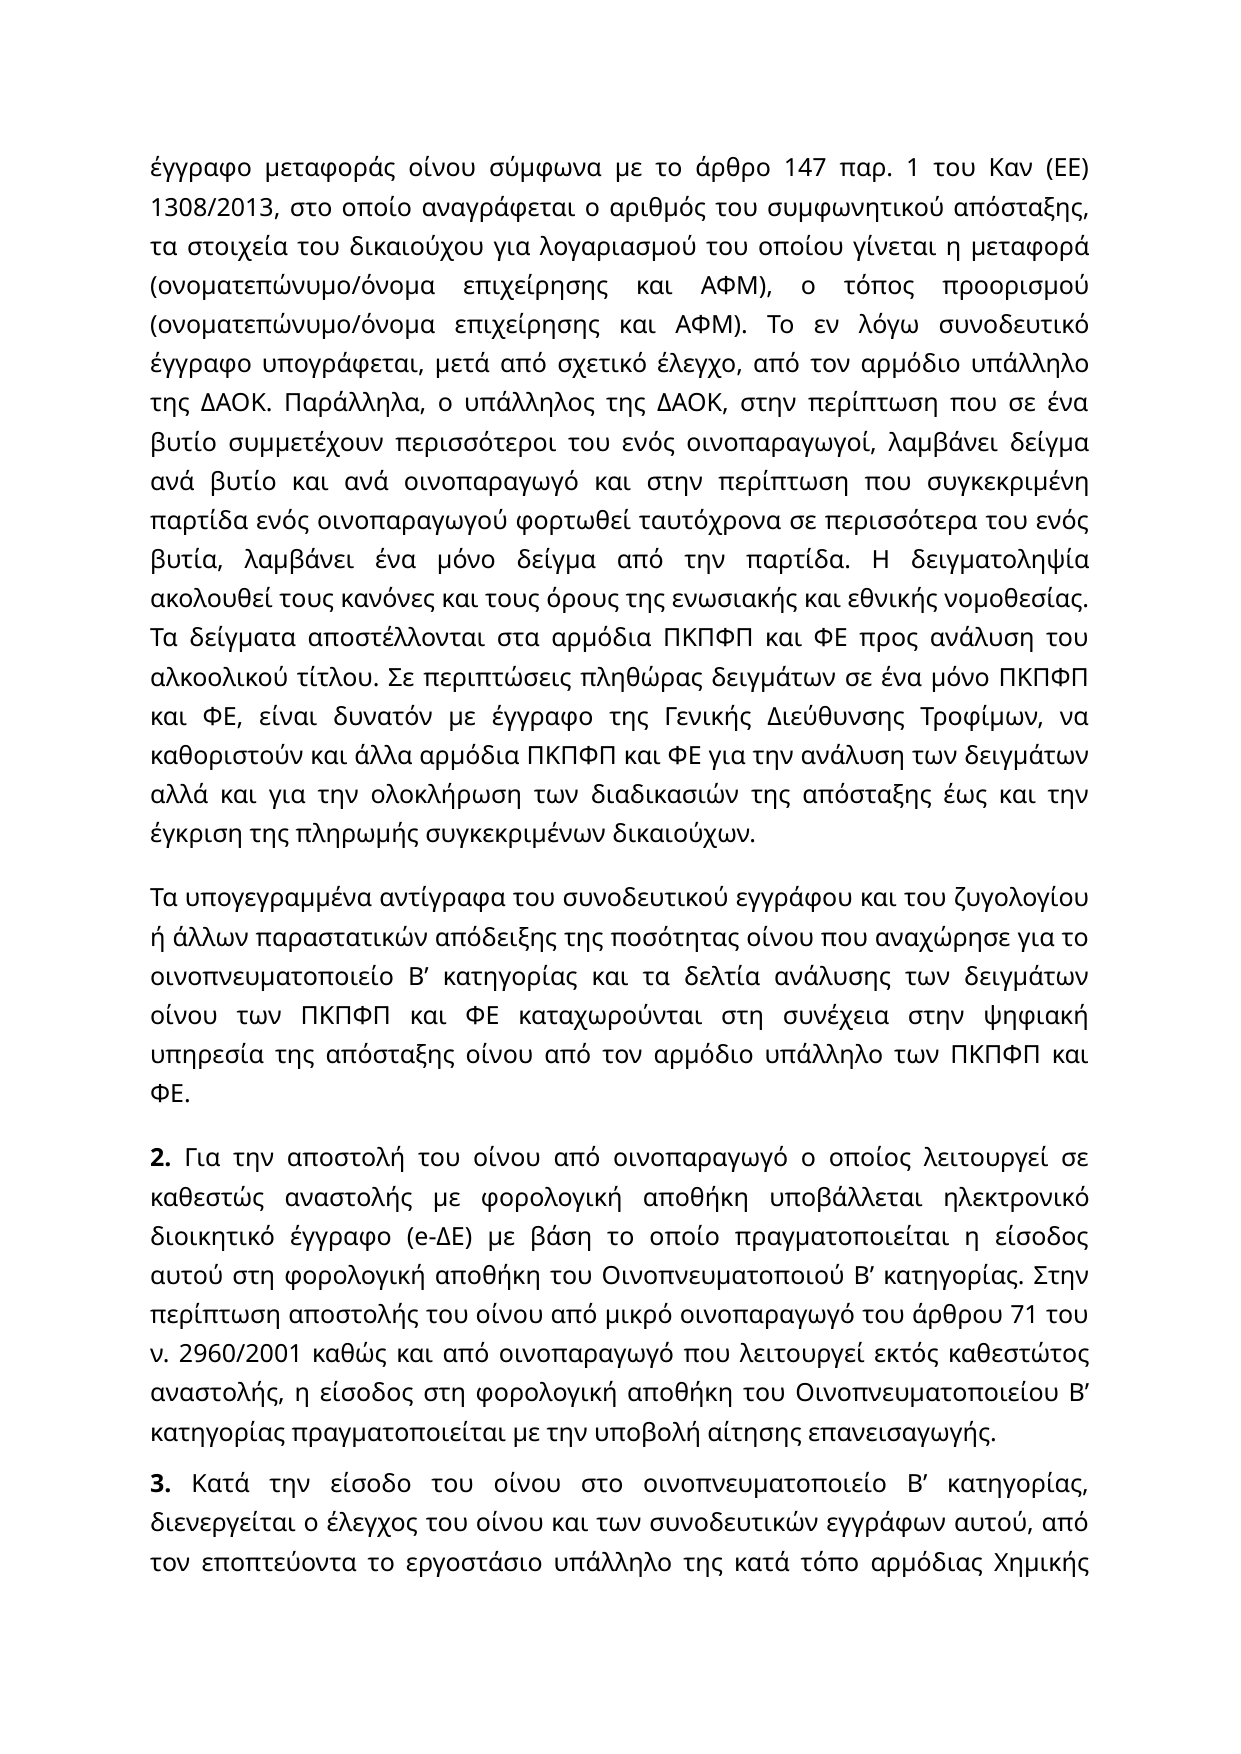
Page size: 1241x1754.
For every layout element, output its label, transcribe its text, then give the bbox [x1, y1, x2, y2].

text έγγραφο μεταφοράς οίνου σύμφωνα με το άρθρο 147 παρ. 1 του Καν (ΕΕ) 1308/2013, στο οποίο αναγράφεται ο αριθμός του συμφωνητικού απόσταξης, τα στοιχεία του δικαιούχου για λογαριασμού του οποίου γίνεται η μεταφορά (ονοματεπώνυμο/όνομα επιχείρησης και ΑΦΜ), ο τόπος προορισμού (ονοματεπώνυμο/όνομα επιχείρησης και ΑΦΜ). Το εν λόγω συνοδευτικό έγγραφο υπογράφεται, μετά από σχετικό έλεγχο, από τον αρμόδιο υπάλληλο της ΔΑΟΚ. Παράλληλα, ο υπάλληλος της ΔΑΟΚ, στην περίπτωση που σε ένα βυτίο συμμετέχουν περισσότεροι του ενός οινοπαραγωγοί, λαμβάνει δείγμα ανά βυτίο και ανά οινοπαραγωγό και στην περίπτωση που συγκεκριμένη παρτίδα ενός οινοπαραγωγού φορτωθεί ταυτόχρονα σε περισσότερα του ενός βυτία, λαμβάνει ένα μόνο δείγμα από την παρτίδα. Η δειγματοληψία ακολουθεί τους κανόνες και τους όρους της ενωσιακής και εθνικής νομοθεσίας. Τα δείγματα αποστέλλονται στα αρμόδια ΠΚΠΦΠ και ΦΕ προς ανάλυση του αλκοολικού τίτλου. Σε περιπτώσεις πληθώρας δειγμάτων σε ένα μόνο ΠΚΠΦΠ και ΦΕ, είναι δυνατόν με έγγραφο της Γενικής Διεύθυνσης Τροφίμων, να καθοριστούν και άλλα αρμόδια ΠΚΠΦΠ και ΦΕ για την ανάλυση των δειγμάτων αλλά και για την ολοκλήρωση των διαδικασιών της απόσταξης έως και την έγκριση της πληρωμής συγκεκριμένων δικαιούχων. [150, 150, 1090, 850]
text 3. Κατά την είσοδο του οίνου στο οινοπνευματοποιείο Β’ κατηγορίας, διενεργείται ο έλεγχος του οίνου και των συνοδευτικών εγγράφων αυτού, από τον εποπτεύοντα το εργοστάσιο υπάλληλο της κατά τόπο αρμόδιας Χημικής [150, 1466, 1090, 1578]
text 2. Για την αποστολή του οίνου από οινοπαραγωγό ο οποίος λειτουργεί σε καθεστώς αναστολής με φορολογική αποθήκη υποβάλλεται ηλεκτρονικό διοικητικό έγγραφο (e-ΔΕ) με βάση το οποίο πραγματοποιείται η είσοδος αυτού στη φορολογική αποθήκη του Οινοπνευματοποιού Β’ κατηγορίας. Στην περίπτωση αποστολής του οίνου από μικρό οινοπαραγωγό του άρθρου 71 του ν. 2960/2001 καθώς και από οινοπαραγωγό που λειτουργεί εκτός καθεστώτος αναστολής, η είσοδος στη φορολογική αποθήκη του Οινοπνευματοποιείου Β’ κατηγορίας πραγματοποιείται με την υποβολή αίτησης επανεισαγωγής. [150, 1140, 1090, 1448]
text Τα υπογεγραμμένα αντίγραφα του συνοδευτικού εγγράφου και του ζυγολογίου ή άλλων παραστατικών απόδειξης της ποσότητας οίνου που αναχώρησε για το οινοπνευματοποιείο Β’ κατηγορίας και τα δελτία ανάλυσης των δειγμάτων οίνου των ΠΚΠΦΠ και ΦΕ καταχωρούνται στη συνέχεια στην ψηφιακή υπηρεσία της απόσταξης οίνου από τον αρμόδιο υπάλληλο των ΠΚΠΦΠ και ΦΕ. [150, 880, 1090, 1110]
